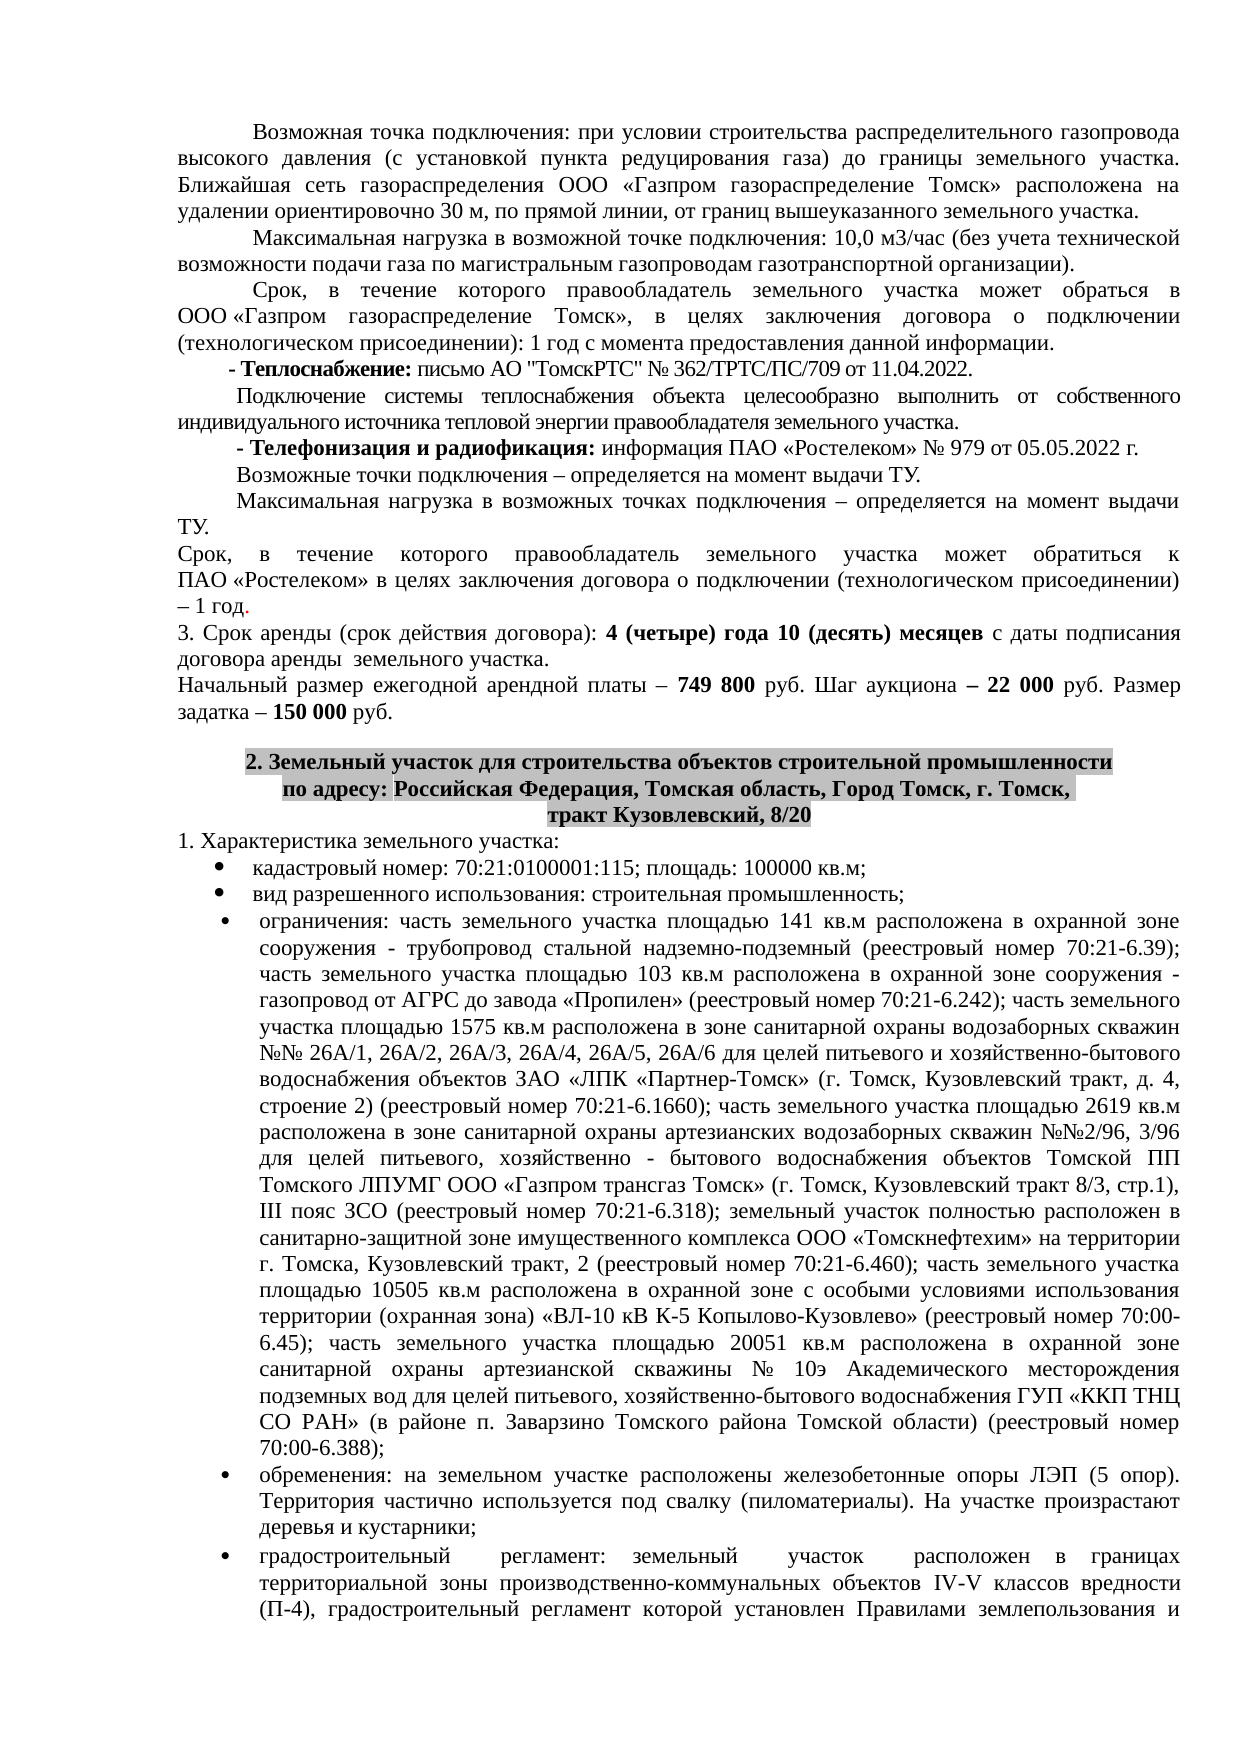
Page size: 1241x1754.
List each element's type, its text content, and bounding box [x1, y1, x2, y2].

text Возможная точка подключения: при условии строительства распределительного газопровода высокого давления (с установкой пункта редуцирования газа) до границы земельного участка. Ближайшая сеть газораспределения ООО «Газпром газораспределение Томск» расположена на удалении ориентировочно 30 м, по прямой линии, от границ вышеуказанного земельного участка. [177, 118, 1181, 223]
text Максимальная нагрузка в возможных точках подключения – определяется на момент выдачи ТУ. [177, 487, 1181, 540]
text по адресу: Российская Федерация, Томская область, Город Томск, г. Томск, [177, 775, 1181, 801]
text Начальный размер ежегодной арендной платы – 749 800 руб. Шаг аукциона – 22 000 руб. Размер задатка – 150 000 руб. [177, 672, 1181, 724]
text Подключение системы теплоснабжения объекта целесообразно выполнить от собственного индивидуального источника тепловой энергии правообладателя земельного участка. [177, 382, 1181, 434]
text - Телефонизация и радиофикация: информация ПАО «Ростелеком» № 979 от 05.05.2022 г. [177, 434, 1181, 461]
text тракт Кузовлевский, 8/20 [177, 801, 1181, 827]
list ограничения: часть земельного участка площадью 141 кв.м расположена в охранной зоне сооружения - трубопровод стальной надземно-подземный (реестровый номер 70:21-6.39); часть земельного участка площадью 103 кв.м расположена в охранной зоне сооружения - газопровод от АГРС до завода «Пропилен» (реестровый номер 70:21-6.242); часть земельного участка площадью 1575 кв.м расположена в зоне санитарной охраны водозаборных скважин №№ 26А/1, 26А/2, 26А/3, 26А/4, 26А/5, 26А/6 для целей питьевого и хозяйственно-бытового водоснабжения объектов ЗАО «ЛПК «Партнер-Томск» (г. Томск, Кузовлевский тракт, д. 4, строение 2) (реестровый номер 70:21-6.1660); часть земельного участка площадью 2619 кв.м расположена в зоне санитарной охраны артезианских водозаборных скважин №№2/96, 3/96 для целей питьевого, хозяйственно - бытового водоснабжения объектов Томской ПП Томского ЛПУМГ ООО «Газпром трансгаз Томск» (г. Томск, Кузовлевский тракт 8/3, стр.1), III пояс ЗСО (реестровый номер 70:21-6.318); земельный участок полностью расположен в санитарно-защитной зоне имущественного комплекса ООО «Томскнефтехим» на территории г. Томска, Кузовлевский тракт, 2 (реестровый номер 70:21-6.460); часть земельного участка площадью 10505 кв.м расположена в охранной зоне с особыми условиями использования территории (охранная зона) «ВЛ-10 кВ К-5 Копылово-Кузовлево» (реестровый номер 70:00-6.45); часть земельного участка площадью 20051 кв.м расположена в охранной зоне санитарной охраны артезианской скважины № 10э Академического месторождения подземных вод для целей питьевого, хозяйственно-бытового водоснабжения ГУП «ККП ТНЦ СО РАН» (в районе п. Заварзино Томского района Томской области) (реестровый номер 70:00-6.388); [222, 907, 1181, 1461]
text Максимальная нагрузка в возможной точке подключения: 10,0 м3/час (без учета технической возможности подачи газа по магистральным газопроводам газотранспортной организации). [177, 223, 1181, 276]
text 2. Земельный участок для строительства объектов строительной промышленности [177, 748, 1181, 775]
text 1. Характеристика земельного участка: [177, 827, 1181, 854]
text Срок, в течение которого правообладатель земельного участка может обратиться к ПАО «Ростелеком» в целях заключения договора о подключении (технологическом присоединении) – 1 год. [177, 540, 1181, 619]
text 3. Срок аренды (срок действия договора): 4 (четыре) года 10 (десять) месяцев с даты подписания договора аренды земельного участка. [177, 619, 1181, 672]
list вид разрешенного использования: строительная промышленность; [215, 881, 1181, 907]
list обременения: на земельном участке расположены железобетонные опоры ЛЭП (5 опор). Территория частично используется под свалку (пиломатериалы). На участке произрастают деревья и кустарники; [222, 1461, 1181, 1540]
text - Теплоснабжение: письмо АО "ТомскРТС" № 362/ТРТС/ПС/709 от 11.04.2022. [177, 355, 1181, 382]
list градостроительный регламент: земельный участок расположен в границах территориальной зоны производственно-коммунальных объектов IV-V классов вредности (П-4), градостроительный регламент которой установлен Правилами землепользования и [222, 1540, 1181, 1621]
text Возможные точки подключения – определяется на момент выдачи ТУ. [177, 461, 1181, 487]
text Срок, в течение которого правообладатель земельного участка может обраться в ООО «Газпром газораспределение Томск», в целях заключения договора о подключении (технологическом присоединении): 1 год с момента предоставления данной информации. [177, 276, 1181, 355]
list кадастровый номер: 70:21:0100001:115; площадь: 100000 кв.м; [215, 854, 1181, 881]
